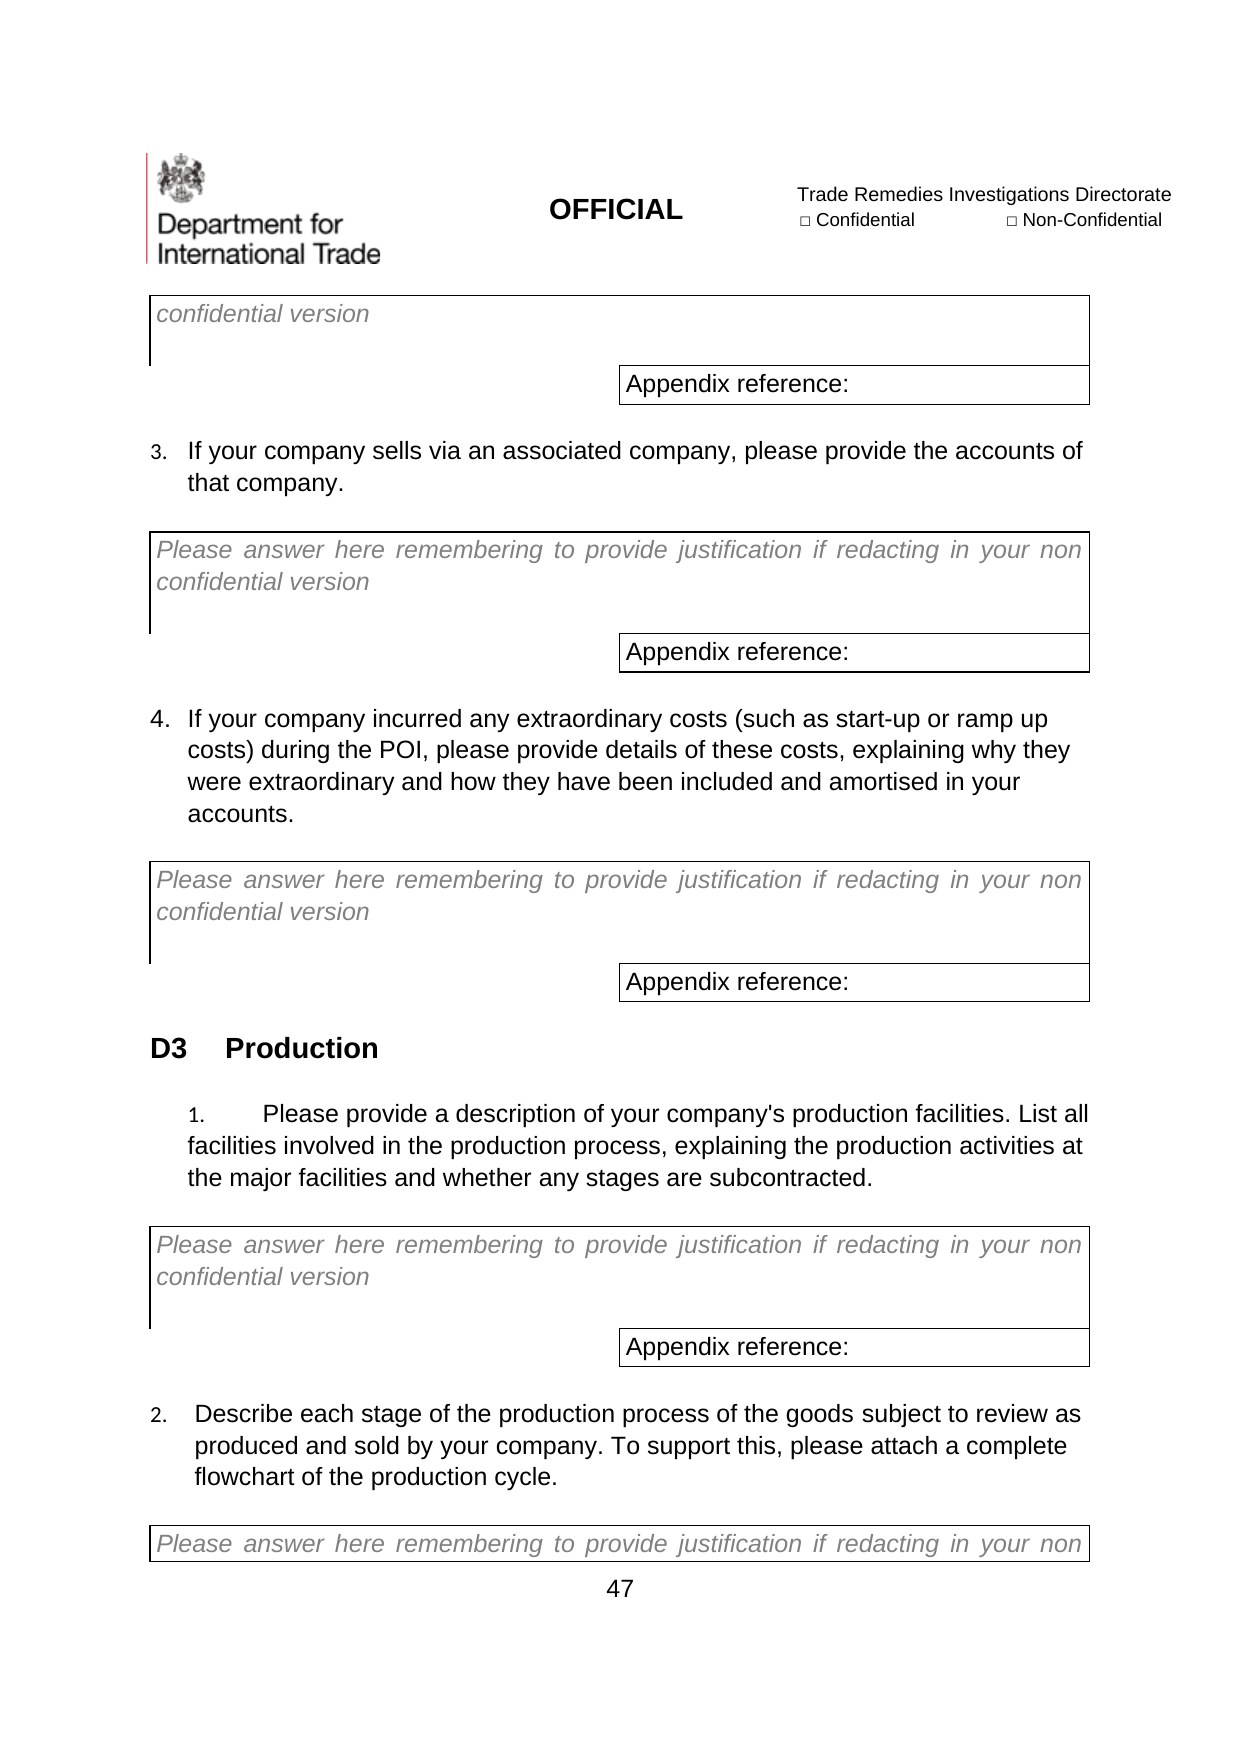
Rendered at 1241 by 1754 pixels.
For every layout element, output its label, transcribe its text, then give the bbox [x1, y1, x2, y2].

list If your company incurred any extraordinary costs (such as start-up or ramp up costs) during the POI, please provide details of these costs, explaining why they were extraordinary and how they have been included and amortised in your accounts. [150, 704, 1090, 827]
table_header confidential version [151, 296, 1089, 365]
table_header Please answer here remembering to provide justification if redacting in your non confidential version [151, 862, 1089, 962]
table_cell [150, 964, 619, 1001]
table_header Please answer here remembering to provide justification if redacting in your non [151, 1526, 1089, 1561]
subtitle D3 Production [150, 1031, 1090, 1064]
list Describe each stage of the production process of the goods subject to review as produced and sold by your company. To support this, please attach a complete flowchart of the production cycle. [150, 1399, 1090, 1491]
list If your company sells via an associated company, please provide the accounts of that company. [150, 436, 1090, 497]
table_cell Appendix reference: [620, 634, 1089, 671]
table_header Please answer here remembering to provide justification if redacting in your non confidential version [151, 1227, 1089, 1328]
table_cell [150, 1329, 619, 1366]
table_cell [150, 634, 619, 671]
table_header Please answer here remembering to provide justification if redacting in your non confidential version [151, 533, 1089, 633]
list Please provide a description of your company's production facilities. List all facilities involved in the production process, explaining the production activities at the major facilities and whether any stages are subcontracted. [187, 1099, 1090, 1192]
table_cell Appendix reference: [620, 1329, 1089, 1366]
table_cell Appendix reference: [620, 366, 1089, 404]
table_cell [150, 366, 619, 404]
table_cell Appendix reference: [620, 964, 1089, 1001]
